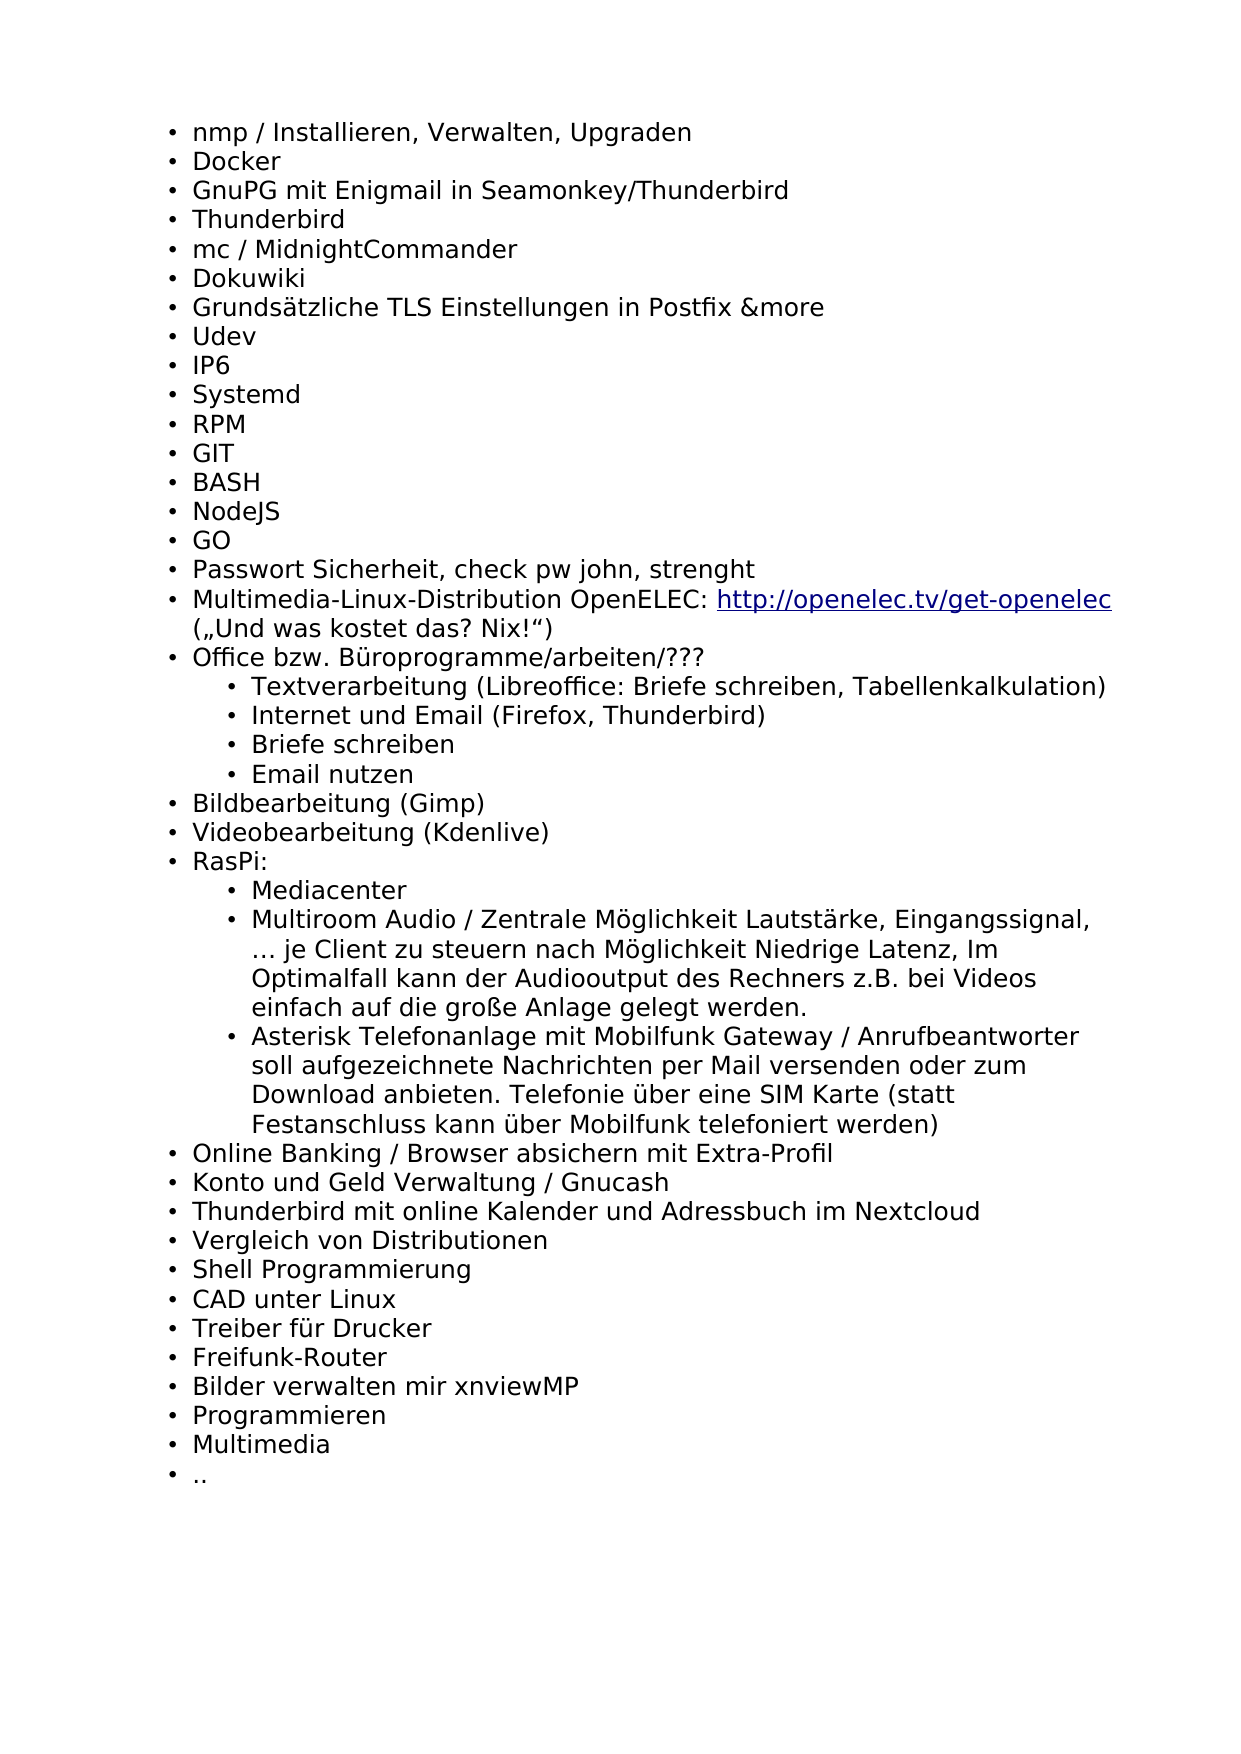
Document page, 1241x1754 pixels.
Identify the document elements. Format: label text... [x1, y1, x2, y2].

list Multiroom Audio / Zentrale Möglichkeit Lautstärke, Eingangssignal, … je Client zu steuern nach Möglichkeit Niedrige Latenz, Im Optimalfall kann der Audiooutput des Rechners z.B. bei Videos einfach auf die große Anlage gelegt werden. [236, 906, 1122, 1022]
list nmp / Installieren, Verwalten, Upgraden [177, 118, 1122, 147]
list RPM [177, 410, 1122, 439]
list NodeJS [177, 497, 1122, 526]
list Internet und Email (Firefox, Thunderbird) [236, 701, 1122, 731]
list Shell Programmierung [177, 1256, 1122, 1285]
list Asterisk Telefonanlage mit Mobilfunk Gateway / Anrufbeantworter soll aufgezeichnete Nachrichten per Mail versenden oder zum Download anbieten. Telefonie über eine SIM Karte (statt Festanschluss kann über Mobilfunk telefoniert werden) [236, 1022, 1122, 1139]
list Mediacenter [236, 876, 1122, 906]
list RasPi: [177, 847, 1122, 876]
list Multimedia [177, 1431, 1122, 1460]
list Thunderbird [177, 206, 1122, 235]
list Bilder verwalten mir xnviewMP [177, 1372, 1122, 1401]
list Passwort Sicherheit, check pw john, strenght [177, 556, 1122, 585]
list GnuPG mit Enigmail in Seamonkey/Thunderbird [177, 176, 1122, 206]
list IP6 [177, 351, 1122, 381]
list Grundsätzliche TLS Einstellungen in Postfix &more [177, 293, 1122, 322]
list Office bzw. Büroprogramme/arbeiten/??? [177, 643, 1122, 672]
list Freifunk-Router [177, 1343, 1122, 1372]
list Vergleich von Distributionen [177, 1226, 1122, 1256]
list Treiber für Drucker [177, 1314, 1122, 1343]
list Online Banking / Browser absichern mit Extra-Profil [177, 1139, 1122, 1168]
list CAD unter Linux [177, 1285, 1122, 1314]
list Bildbearbeitung (Gimp) [177, 789, 1122, 818]
list Multimedia-Linux-Distribution OpenELEC: http://openelec.tv/get-openelec („Und was kostet das? Nix!“) [177, 585, 1122, 643]
list GIT [177, 439, 1122, 468]
list GO [177, 526, 1122, 556]
list Briefe schreiben [236, 731, 1122, 760]
list Textverarbeitung (Libreoffice: Briefe schreiben, Tabellenkalkulation) [236, 672, 1122, 701]
list .. [177, 1460, 1122, 1489]
list Dokuwiki [177, 264, 1122, 293]
list Docker [177, 147, 1122, 176]
list BASH [177, 468, 1122, 497]
list Udev [177, 322, 1122, 351]
list Email nutzen [236, 760, 1122, 789]
list Thunderbird mit online Kalender und Adressbuch im Nextcloud [177, 1197, 1122, 1226]
list Videobearbeitung (Kdenlive) [177, 818, 1122, 847]
list Systemd [177, 381, 1122, 410]
list Konto und Geld Verwaltung / Gnucash [177, 1168, 1122, 1197]
list Programmieren [177, 1401, 1122, 1431]
list mc / MidnightCommander [177, 235, 1122, 264]
